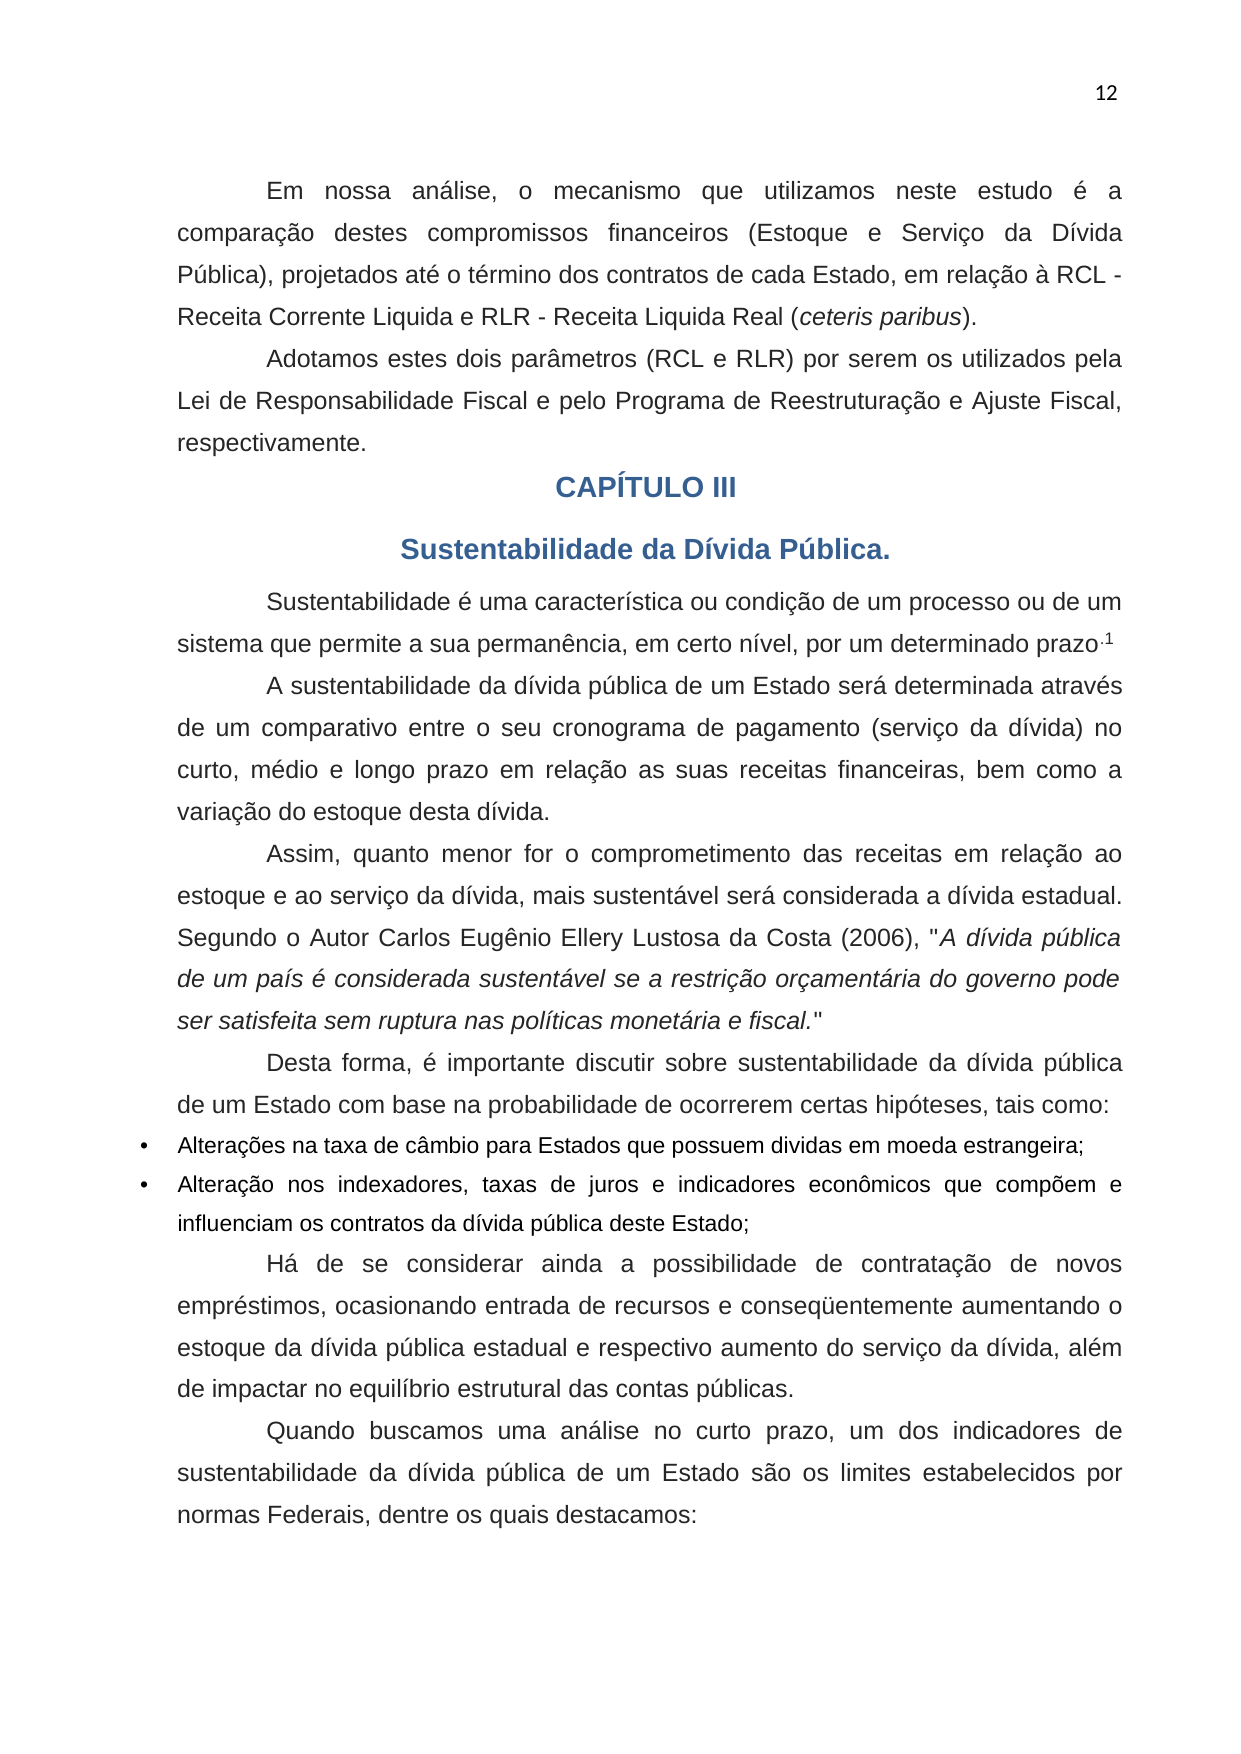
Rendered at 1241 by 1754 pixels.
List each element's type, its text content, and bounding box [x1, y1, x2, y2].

text Há de se considerar ainda a possibilidade de contratação de novos empréstimos, ocasionando entrada de recursos e conseqüentemente aumentando o estoque da dívida pública estadual e respectivo aumento do serviço da dívida, além de impactar no equilíbrio estrutural das contas públicas. [177, 1249, 1124, 1403]
text Adotamos estes dois parâmetros (RCL e RLR) por serem os utilizados pela Lei de Responsabilidade Fiscal e pelo Programa de Reestruturação e Ajuste Fiscal, respectivamente. [177, 344, 1124, 456]
list Alterações na taxa de câmbio para Estados que possuem dividas em moeda estrangeira; [140, 1132, 1123, 1158]
text Desta forma, é importante discutir sobre sustentabilidade da dívida pública de um Estado com base na probabilidade de ocorrerem certas hipóteses, tais como: [177, 1048, 1124, 1119]
list Alteração nos indexadores, taxas de juros e indicadores econômicos que compõem e influenciam os contratos da dívida pública deste Estado; [140, 1171, 1123, 1236]
text Sustentabilidade é uma característica ou condição de um processo ou de um sistema que permite a sua permanência, em certo nível, por um determinado prazo.1 [177, 587, 1124, 658]
subtitle CAPÍTULO III [177, 470, 1123, 503]
subtitle Sustentabilidade da Dívida Pública. [177, 532, 1122, 565]
text A sustentabilidade da dívida pública de um Estado será determinada através de um comparativo entre o seu cronograma de pagamento (serviço da dívida) no curto, médio e longo prazo em relação as suas receitas financeiras, bem como a variação do estoque desta dívida. [177, 671, 1124, 826]
text Assim, quanto menor for o comprometimento das receitas em relação ao estoque e ao serviço da dívida, mais sustentável será considerada a dívida estadual. Segundo o Autor Carlos Eugênio Ellery Lustosa da Costa (2006), "A dívida pública de um país é considerada sustentável se a restrição orçamentária do governo pode ser satisfeita sem ruptura nas políticas monetária e fiscal." [177, 839, 1124, 1035]
text Em nossa análise, o mecanismo que utilizamos neste estudo é a comparação destes compromissos financeiros (Estoque e Serviço da Dívida Pública), projetados até o término dos contratos de cada Estado, em relação à RCL - Receita Corrente Liquida e RLR - Receita Liquida Real (ceteris paribus). [177, 176, 1124, 331]
text Quando buscamos uma análise no curto prazo, um dos indicadores de sustentabilidade da dívida pública de um Estado são os limites estabelecidos por normas Federais, dentre os quais destacamos: [177, 1416, 1124, 1529]
